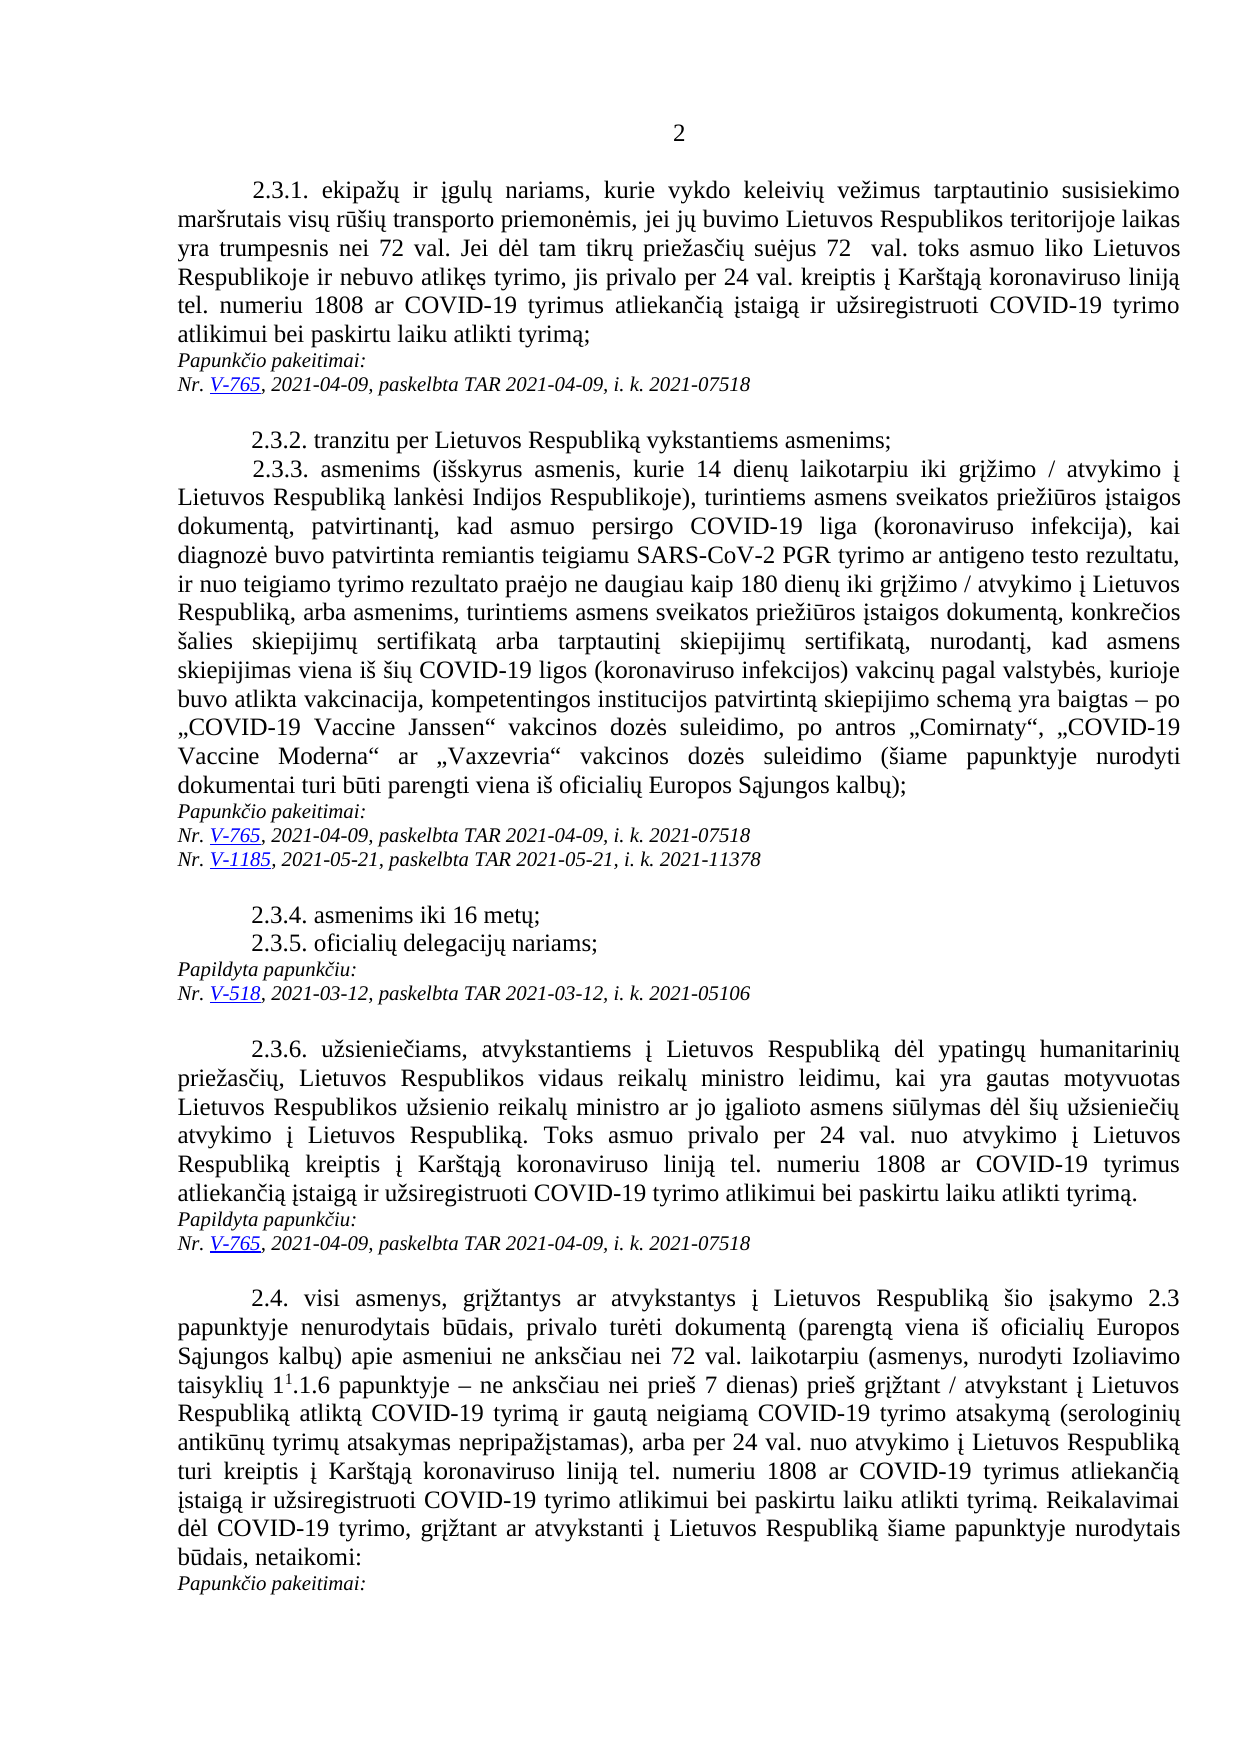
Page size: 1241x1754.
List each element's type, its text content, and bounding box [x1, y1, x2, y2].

text Nr. V-1185, 2021-05-21, paskelbta TAR 2021-05-21, i. k. 2021-11378 [177, 847, 1181, 871]
text 2.3.5. oficialių delegacijų nariams; [177, 928, 1181, 957]
text 2.3.4. asmenims iki 16 metų; [177, 900, 1181, 928]
text 2.3.1. ekipažų ir įgulų nariams, kurie vykdo keleivių vežimus tarptautinio susisiekimo maršrutais visų rūšių transporto priemonėmis, jei jų buvimo Lietuvos Respublikos teritorijoje laikas yra trumpesnis nei 72 val. Jei dėl tam tikrų priežasčių suėjus 72 val. toks asmuo liko Lietuvos Respublikoje ir nebuvo atlikęs tyrimo, jis privalo per 24 val. kreiptis į Karštąją koronaviruso liniją tel. numeriu 1808 ar COVID-19 tyrimus atliekančią įstaigą ir užsiregistruoti COVID-19 tyrimo atlikimui bei paskirtu laiku atlikti tyrimą; [177, 176, 1181, 348]
text Papildyta papunkčiu: [177, 957, 1181, 981]
text 2.3.2. tranzitu per Lietuvos Respubliką vykstantiems asmenims; [177, 425, 1181, 454]
text Nr. V-518, 2021-03-12, paskelbta TAR 2021-03-12, i. k. 2021-05106 [177, 981, 1181, 1005]
text 2.3.3. asmenims (išskyrus asmenis, kurie 14 dienų laikotarpiu iki grįžimo / atvykimo į Lietuvos Respubliką lankėsi Indijos Respublikoje), turintiems asmens sveikatos priežiūros įstaigos dokumentą, patvirtinantį, kad asmuo persirgo COVID-19 liga (koronaviruso infekcija), kai diagnozė buvo patvirtinta remiantis teigiamu SARS-CoV-2 PGR tyrimo ar antigeno testo rezultatu, ir nuo teigiamo tyrimo rezultato praėjo ne daugiau kaip 180 dienų iki grįžimo / atvykimo į Lietuvos Respubliką, arba asmenims, turintiems asmens sveikatos priežiūros įstaigos dokumentą, konkrečios šalies skiepijimų sertifikatą arba tarptautinį skiepijimų sertifikatą, nurodantį, kad asmens skiepijimas viena iš šių COVID-19 ligos (koronaviruso infekcijos) vakcinų pagal valstybės, kurioje buvo atlikta vakcinacija, kompetentingos institucijos patvirtintą skiepijimo schemą yra baigtas – po „COVID-19 Vaccine Janssen“ vakcinos dozės suleidimo, po antros „Comirnaty“, „COVID-19 Vaccine Moderna“ ar „Vaxzevria“ vakcinos dozės suleidimo (šiame papunktyje nurodyti dokumentai turi būti parengti viena iš oficialių Europos Sąjungos kalbų); [177, 454, 1181, 799]
text 2.3.6. užsieniečiams, atvykstantiems į Lietuvos Respubliką dėl ypatingų humanitarinių priežasčių, Lietuvos Respublikos vidaus reikalų ministro leidimu, kai yra gautas motyvuotas Lietuvos Respublikos užsienio reikalų ministro ar jo įgalioto asmens siūlymas dėl šių užsieniečių atvykimo į Lietuvos Respubliką. Toks asmuo privalo per 24 val. nuo atvykimo į Lietuvos Respubliką kreiptis į Karštąją koronaviruso liniją tel. numeriu 1808 ar COVID-19 tyrimus atliekančią įstaigą ir užsiregistruoti COVID-19 tyrimo atlikimui bei paskirtu laiku atlikti tyrimą. [177, 1034, 1181, 1207]
text Nr. V-765, 2021-04-09, paskelbta TAR 2021-04-09, i. k. 2021-07518 [177, 1231, 1181, 1255]
text Papunkčio pakeitimai: [177, 799, 1181, 823]
text Papunkčio pakeitimai: [177, 348, 1181, 372]
text Nr. V-765, 2021-04-09, paskelbta TAR 2021-04-09, i. k. 2021-07518 [177, 372, 1181, 396]
text Papildyta papunkčiu: [177, 1207, 1181, 1231]
text 2.4. visi asmenys, grįžtantys ar atvykstantys į Lietuvos Respubliką šio įsakymo 2.3 papunktyje nenurodytais būdais, privalo turėti dokumentą (parengtą viena iš oficialių Europos Sąjungos kalbų) apie asmeniui ne anksčiau nei 72 val. laikotarpiu (asmenys, nurodyti Izoliavimo taisyklių 11.1.6 papunktyje – ne anksčiau nei prieš 7 dienas) prieš grįžtant / atvykstant į Lietuvos Respubliką atliktą COVID-19 tyrimą ir gautą neigiamą COVID-19 tyrimo atsakymą (serologinių antikūnų tyrimų atsakymas nepripažįstamas), arba per 24 val. nuo atvykimo į Lietuvos Respubliką turi kreiptis į Karštąją koronaviruso liniją tel. numeriu 1808 ar COVID-19 tyrimus atliekančią įstaigą ir užsiregistruoti COVID-19 tyrimo atlikimui bei paskirtu laiku atlikti tyrimą. Reikalavimai dėl COVID-19 tyrimo, grįžtant ar atvykstanti į Lietuvos Respubliką šiame papunktyje nurodytais būdais, netaikomi: [177, 1283, 1181, 1571]
text Papunkčio pakeitimai: [177, 1571, 1181, 1595]
text Nr. V-765, 2021-04-09, paskelbta TAR 2021-04-09, i. k. 2021-07518 [177, 823, 1181, 847]
